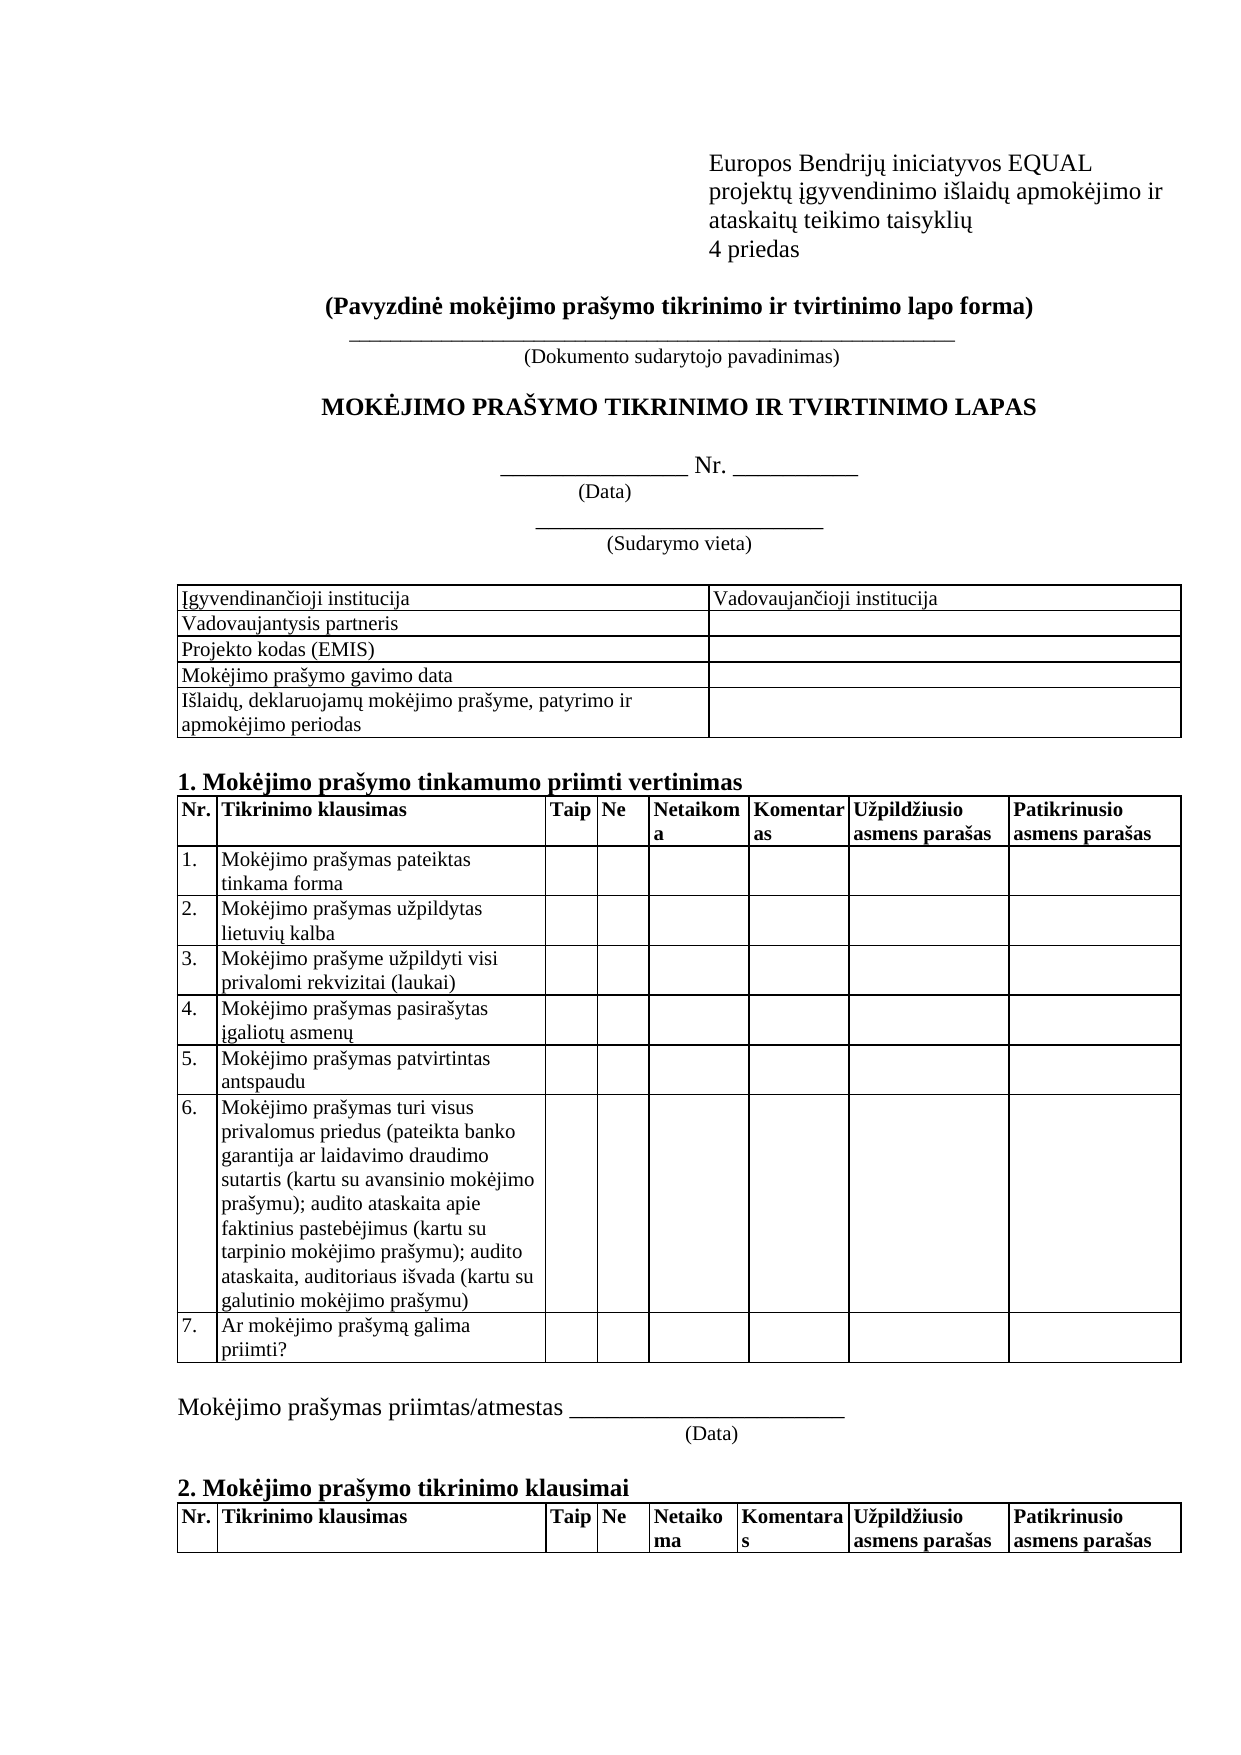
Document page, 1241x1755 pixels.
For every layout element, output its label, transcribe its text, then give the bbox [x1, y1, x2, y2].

table_cell Projekto kodas (EMIS) [178, 637, 708, 661]
table_cell [750, 1313, 848, 1361]
table_cell [850, 1095, 1008, 1312]
table_cell [850, 946, 1008, 994]
table_cell [546, 847, 597, 895]
table_cell [598, 847, 648, 895]
table_cell 5. [178, 1046, 216, 1093]
table_header Ne [598, 1504, 649, 1552]
table_cell [1010, 896, 1180, 944]
table_cell Ar mokėjimo prašymą galima priimti? [218, 1313, 545, 1361]
table_cell [750, 996, 848, 1044]
table_header Patikrinusio asmens parašas [1010, 1504, 1180, 1552]
table_cell Išlaidų, deklaruojamų mokėjimo prašyme, patyrimo ir apmokėjimo periodas [178, 688, 708, 736]
table_cell 6. [178, 1095, 216, 1312]
table_cell [546, 1313, 597, 1361]
table_header Taip [546, 797, 597, 845]
table_cell 7. [178, 1313, 216, 1361]
table_cell [1010, 1313, 1180, 1361]
text (Dokumento sudarytojo pavadinimas) [177, 344, 1181, 368]
table_cell [650, 896, 748, 944]
table_cell Mokėjimo prašymas pateiktas tinkama forma [218, 847, 545, 895]
table_cell [546, 1046, 597, 1093]
text (Data) [177, 478, 1181, 503]
table_cell [546, 946, 597, 994]
table_cell [710, 663, 1180, 687]
text Europos Bendrijų iniciatyvos EQUAL [177, 148, 1181, 176]
table_header Įgyvendinančioji institucija [178, 586, 708, 610]
text (Data) [177, 1420, 1181, 1444]
text _______________________ [177, 503, 1181, 531]
table_header Netaikoma [650, 797, 748, 845]
table_cell [650, 1046, 748, 1093]
table_cell [850, 1313, 1008, 1361]
table_cell [710, 637, 1180, 661]
table_cell [850, 1046, 1008, 1093]
table_header Nr. [178, 1504, 217, 1552]
table_header Netaikoma [650, 1504, 737, 1552]
table_cell [750, 1046, 848, 1093]
table_cell [850, 896, 1008, 944]
table_cell [1010, 1095, 1180, 1312]
table_cell [598, 946, 648, 994]
table_cell 3. [178, 946, 216, 994]
table_cell [598, 1095, 648, 1312]
table_cell [710, 611, 1180, 635]
table_header Tikrinimo klausimas [218, 797, 545, 845]
table_cell [750, 847, 848, 895]
text 1. Mokėjimo prašymo tinkamumo priimti vertinimas [177, 767, 1181, 795]
table_header Komentaras [738, 1504, 848, 1552]
table_cell [850, 996, 1008, 1044]
table_cell [650, 996, 748, 1044]
table_header Patikrinusio asmens parašas [1010, 797, 1180, 845]
table_cell [598, 996, 648, 1044]
text _______________ Nr. __________ [177, 450, 1181, 478]
table_cell [1010, 1046, 1180, 1093]
table_cell [710, 688, 1180, 736]
table_cell [750, 896, 848, 944]
table_cell Vadovaujantysis partneris [178, 611, 708, 635]
table_cell [1010, 946, 1180, 994]
text 2. Mokėjimo prašymo tikrinimo klausimai [177, 1473, 1181, 1502]
table_cell [598, 1046, 648, 1093]
table_cell Mokėjimo prašymo gavimo data [178, 663, 708, 687]
table_header Nr. [178, 797, 216, 845]
table_cell [546, 1095, 597, 1312]
table_cell Mokėjimo prašyme užpildyti visi privalomi rekvizitai (laukai) [218, 946, 545, 994]
text projektų įgyvendinimo išlaidų apmokėjimo ir [177, 176, 1181, 205]
text (Sudarymo vieta) [177, 531, 1181, 555]
table_header Ne [598, 797, 648, 845]
table_header Vadovaujančioji institucija [710, 586, 1180, 610]
table_cell [1010, 996, 1180, 1044]
table_header Taip [547, 1504, 597, 1552]
text (Pavyzdinė mokėjimo prašymo tikrinimo ir tvirtinimo lapo forma) [177, 291, 1181, 320]
table_cell [650, 1095, 748, 1312]
table_cell [650, 1313, 748, 1361]
table_cell Mokėjimo prašymas užpildytas lietuvių kalba [218, 896, 545, 944]
text 4 priedas [177, 234, 1181, 263]
table_cell 1. [178, 847, 216, 895]
table_cell [598, 1313, 648, 1361]
table_header Užpildžiusio asmens parašas [850, 1504, 1008, 1552]
table_cell [598, 896, 648, 944]
table_cell [1010, 847, 1180, 895]
table_header Užpildžiusio asmens parašas [850, 797, 1008, 845]
text Mokėjimo prašymas priimtas/atmestas ______________________ [177, 1392, 1181, 1420]
table_cell [546, 896, 597, 944]
table_cell [750, 1095, 848, 1312]
table_cell [650, 847, 748, 895]
table_cell Mokėjimo prašymas pasirašytas įgaliotų asmenų [218, 996, 545, 1044]
table_cell [650, 946, 748, 994]
text MOKĖJIMO PRAŠYMO TIKRINIMO IR TVIRTINIMO LAPAS [177, 392, 1181, 421]
table_cell 2. [178, 896, 216, 944]
table_cell 4. [178, 996, 216, 1044]
table_cell Mokėjimo prašymas patvirtintas antspaudu [218, 1046, 545, 1093]
table_cell [850, 847, 1008, 895]
table_cell [750, 946, 848, 994]
table_cell Mokėjimo prašymas turi visus privalomus priedus (pateikta banko garantija ar laidavimo draudimo sutartis (kartu su avansinio mokėjimo prašymu); audito ataskaita apie faktinius pastebėjimus (kartu su tarpinio mokėjimo prašymu); audito ataskaita, auditoriaus išvada (kartu su galutinio mokėjimo prašymu) [218, 1095, 545, 1312]
table_header Tikrinimo klausimas [218, 1504, 545, 1552]
table_cell [546, 996, 597, 1044]
table_header Komentaras [750, 797, 848, 845]
text ataskaitų teikimo taisyklių [177, 205, 1181, 234]
